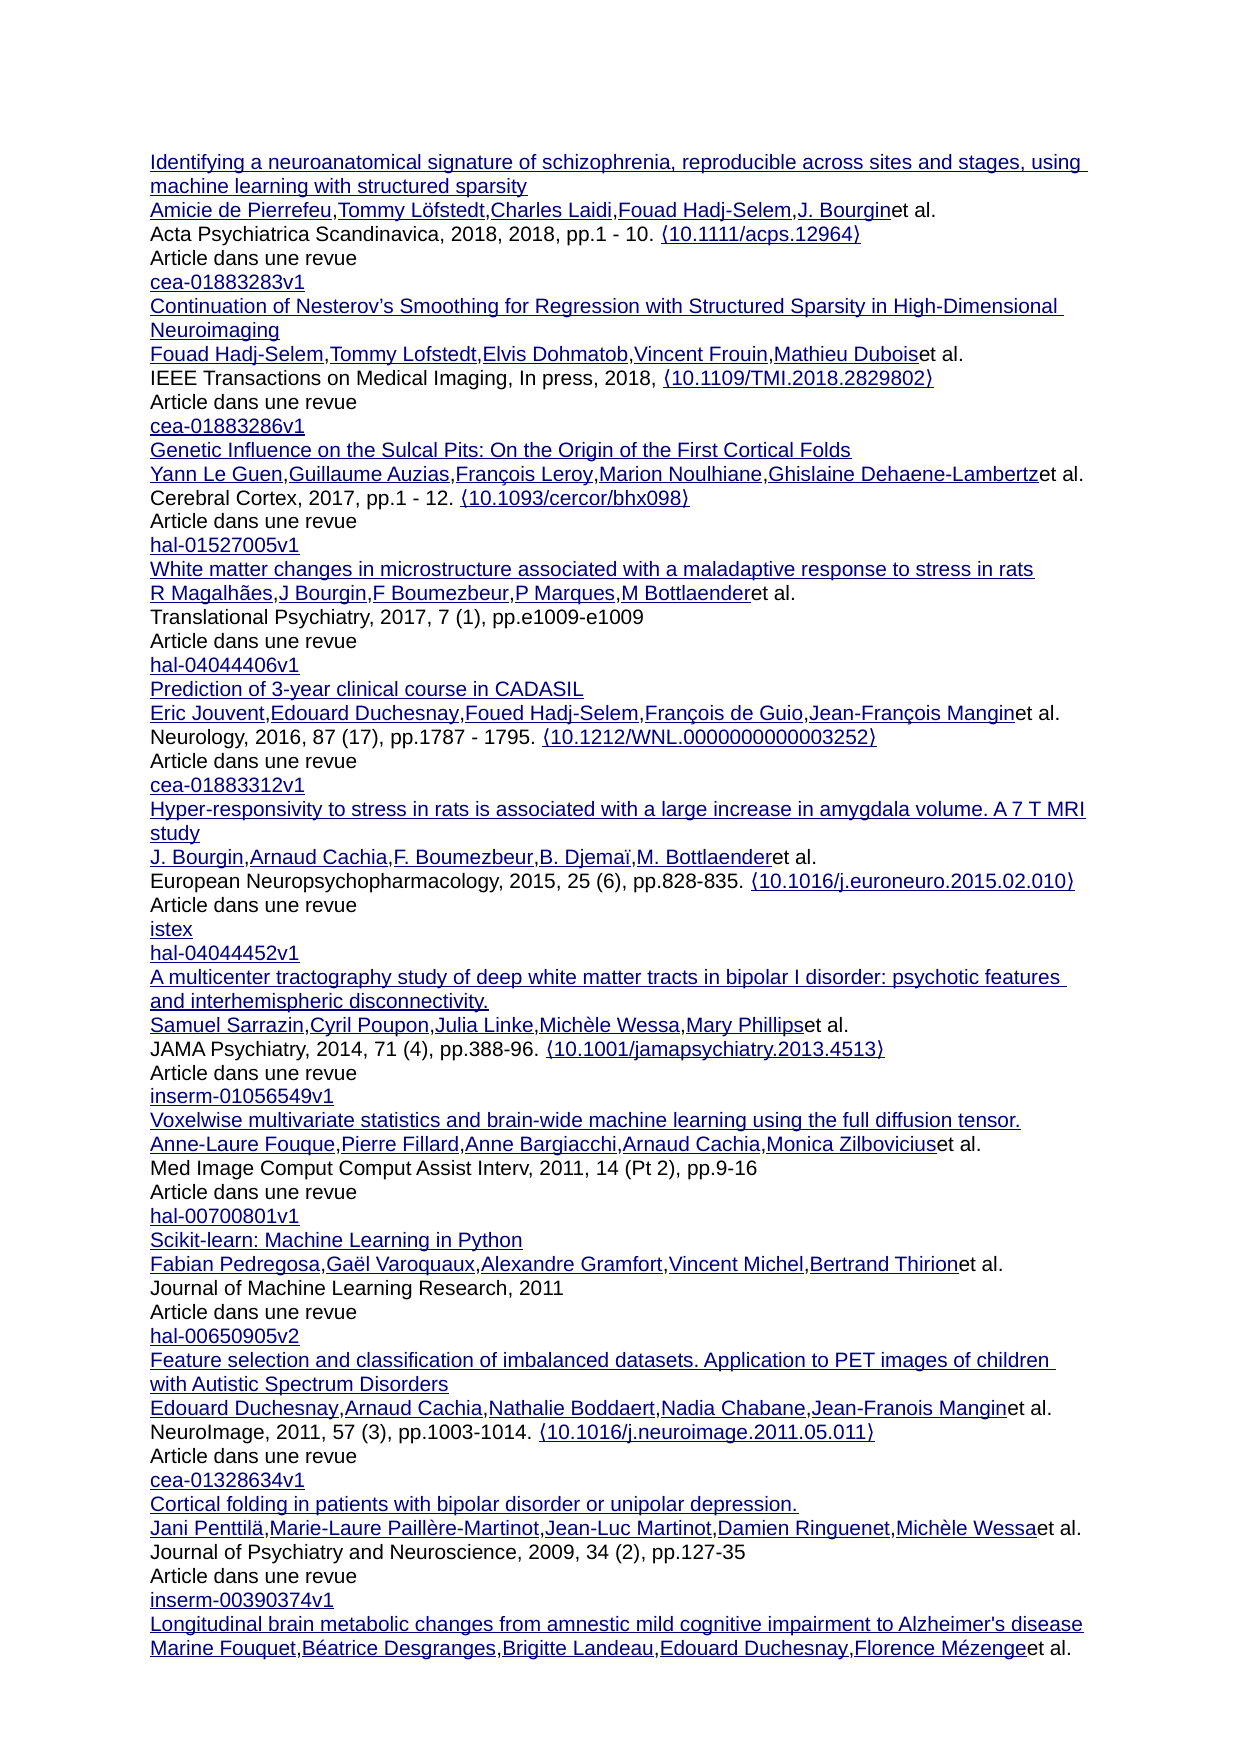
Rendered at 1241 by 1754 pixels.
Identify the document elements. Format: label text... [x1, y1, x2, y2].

table_cell Genetic Influence on the Sulcal Pits: On the Origin of the First Cortical Folds Yann Le Guen,Guillaume Auzias,François Leroy,Marion Noulhiane,Ghislaine Dehaene-Lambertzet al. Cerebral Cortex, 2017, pp.1 - 12. ⟨10.1093/cercor/bhx098⟩ Article dans une revue hal-01527005v1 [150, 438, 1090, 557]
table_cell Hyper-responsivity to stress in rats is associated with a large increase in amygdala volume. A 7 T MRI study J. Bourgin,Arnaud Cachia,F. Boumezbeur,B. Djemaï,M. Bottlaenderet al. European Neuropsychopharmacology, 2015, 25 (6), pp.828-835. ⟨10.1016/j.euroneuro.2015.02.010⟩ Article dans une revue istex hal-04044452v1 [150, 797, 1090, 964]
table_cell Cortical folding in patients with bipolar disorder or unipolar depression. Jani Penttilä,Marie-Laure Paillère-Martinot,Jean-Luc Martinot,Damien Ringuenet,Michèle Wessaet al. Journal of Psychiatry and Neuroscience, 2009, 34 (2), pp.127-35 Article dans une revue inserm-00390374v1 [150, 1492, 1090, 1611]
table_cell Scikit-learn: Machine Learning in Python Fabian Pedregosa,Gaël Varoquaux,Alexandre Gramfort,Vincent Michel,Bertrand Thirionet al. Journal of Machine Learning Research, 2011 Article dans une revue hal-00650905v2 [150, 1228, 1090, 1348]
table_cell Voxelwise multivariate statistics and brain-wide machine learning using the full diffusion tensor. Anne-Laure Fouque,Pierre Fillard,Anne Bargiacchi,Arnaud Cachia,Monica Zilboviciuset al. Med Image Comput Comput Assist Interv, 2011, 14 (Pt 2), pp.9-16 Article dans une revue hal-00700801v1 [150, 1108, 1090, 1228]
table_cell Prediction of 3-year clinical course in CADASIL Eric Jouvent,Edouard Duchesnay,Foued Hadj-Selem,François de Guio,Jean-François Manginet al. Neurology, 2016, 87 (17), pp.1787 - 1795. ⟨10.1212/WNL.0000000000003252⟩ Article dans une revue cea-01883312v1 [150, 677, 1090, 797]
table_cell Feature selection and classification of imbalanced datasets. Application to PET images of children with Autistic Spectrum Disorders Edouard Duchesnay,Arnaud Cachia,Nathalie Boddaert,Nadia Chabane,Jean-Franois Manginet al. NeuroImage, 2011, 57 (3), pp.1003-1014. ⟨10.1016/j.neuroimage.2011.05.011⟩ Article dans une revue cea-01328634v1 [150, 1348, 1090, 1492]
table_cell Continuation of Nesterov’s Smoothing for Regression with Structured Sparsity in High-Dimensional Neuroimaging Fouad Hadj-Selem,Tommy Lofstedt,Elvis Dohmatob,Vincent Frouin,Mathieu Duboiset al. IEEE Transactions on Medical Imaging, In press, 2018, ⟨10.1109/TMI.2018.2829802⟩ Article dans une revue cea-01883286v1 [150, 294, 1090, 437]
table_cell White matter changes in microstructure associated with a maladaptive response to stress in rats R Magalhães,J Bourgin,F Boumezbeur,P Marques,M Bottlaenderet al. Translational Psychiatry, 2017, 7 (1), pp.e1009-e1009 Article dans une revue hal-04044406v1 [150, 557, 1090, 677]
table_cell Identifying a neuroanatomical signature of schizophrenia, reproducible across sites and stages, using machine learning with structured sparsity Amicie de Pierrefeu,Tommy Löfstedt,Charles Laidi,Fouad Hadj-Selem,J. Bourginet al. Acta Psychiatrica Scandinavica, 2018, 2018, pp.1 - 10. ⟨10.1111/acps.12964⟩ Article dans une revue cea-01883283v1 [150, 150, 1090, 294]
table_cell A multicenter tractography study of deep white matter tracts in bipolar I disorder: psychotic features and interhemispheric disconnectivity. Samuel Sarrazin,Cyril Poupon,Julia Linke,Michèle Wessa,Mary Phillipset al. JAMA Psychiatry, 2014, 71 (4), pp.388-96. ⟨10.1001/jamapsychiatry.2013.4513⟩ Article dans une revue inserm-01056549v1 [150, 965, 1090, 1108]
table_cell Longitudinal brain metabolic changes from amnestic mild cognitive impairment to Alzheimer's disease Marine Fouquet,Béatrice Desgranges,Brigitte Landeau,Edouard Duchesnay,Florence Mézengeet al. [150, 1611, 1090, 1659]
